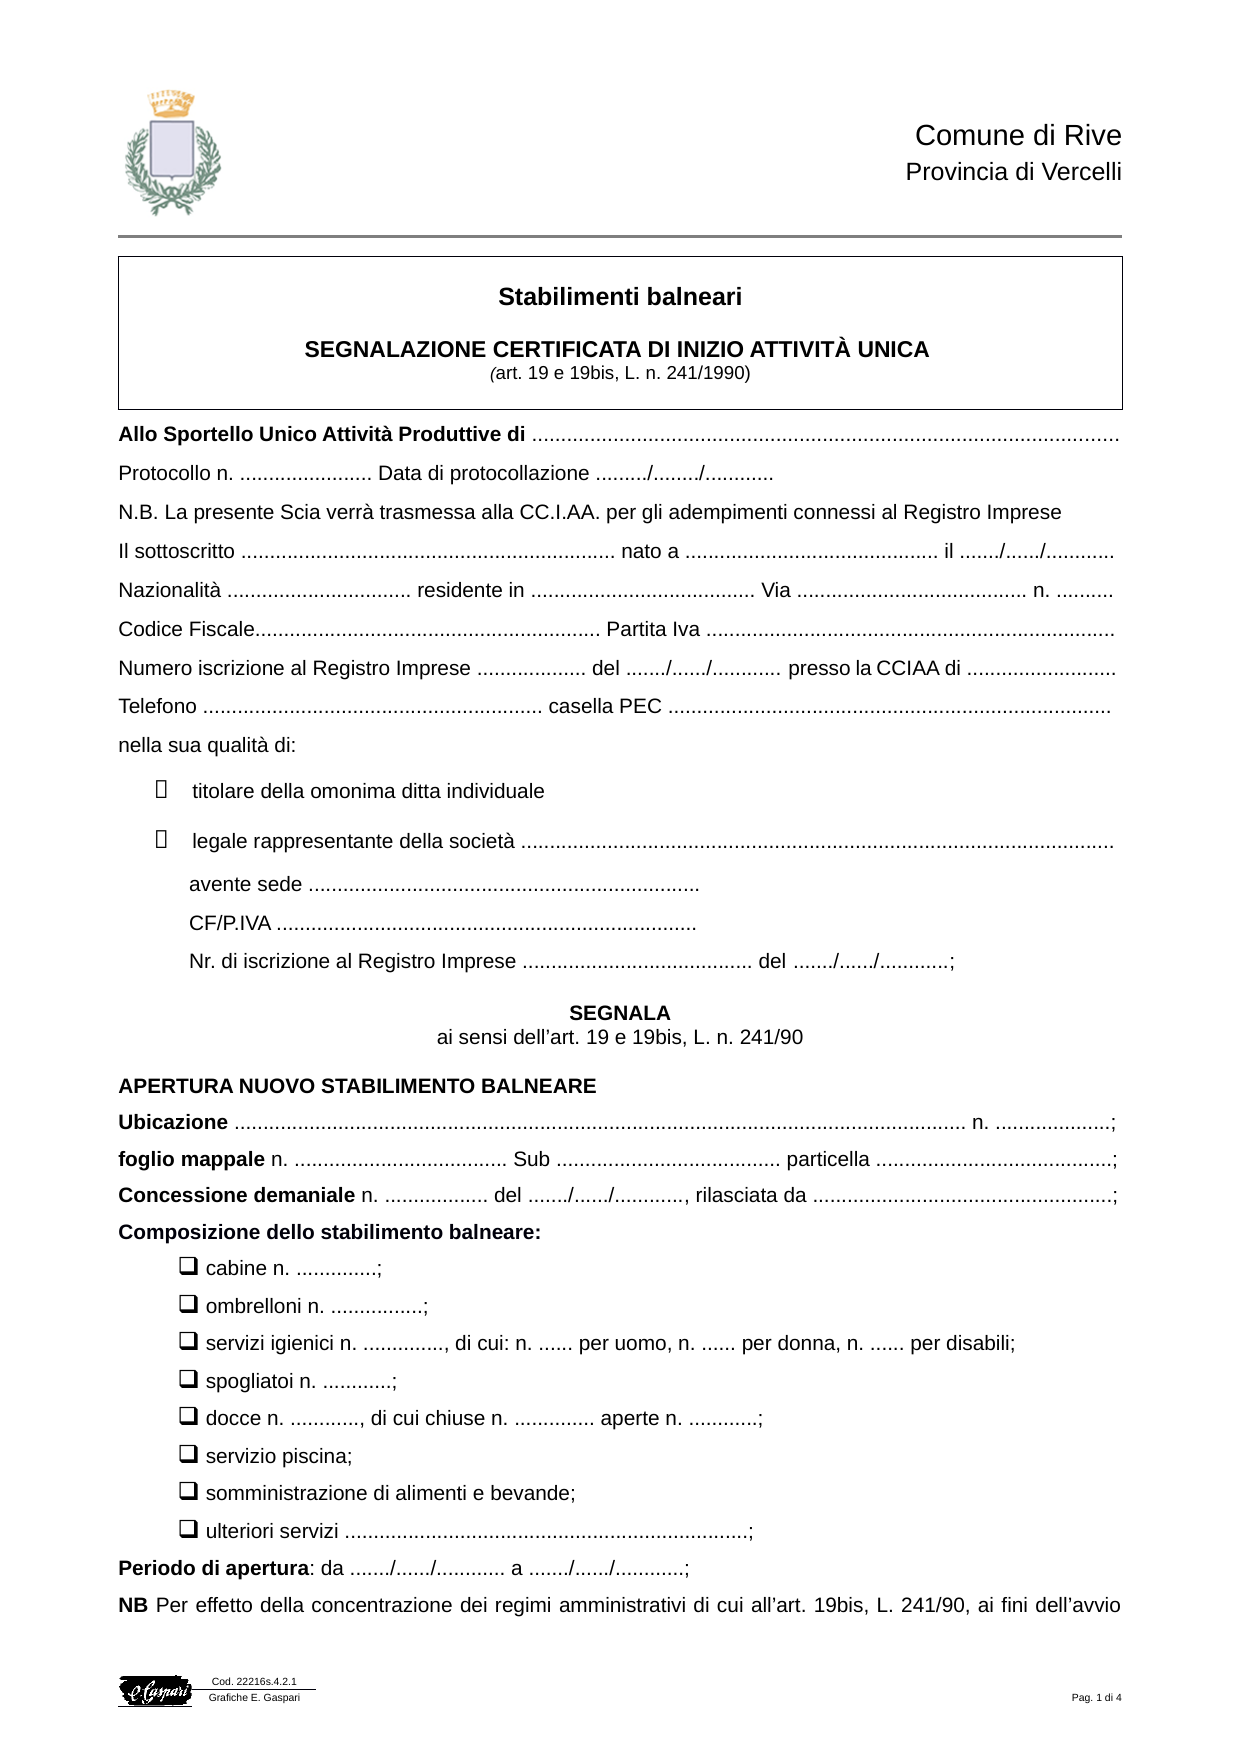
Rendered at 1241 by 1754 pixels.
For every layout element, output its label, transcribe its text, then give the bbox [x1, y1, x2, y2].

text Comune di Rive [118, 118, 1122, 152]
table_header Stabilimenti balneari SEGNALAZIONE CERTIFICATA DI INIZIO ATTIVITÀ UNICA (art. 19 e 19bis, L. n. 241/1990) [119, 257, 1122, 409]
text ai sensi dell’art. 19 e 19bis, L. n. 241/90 [118, 1025, 1122, 1049]
text NB Per effetto della concentrazione dei regimi amministrativi di cui all’art. 19bis, L. 241/90, ai fini dell’avvio [118, 1592, 1122, 1616]
text Composizione dello stabilimento balneare: [118, 1219, 1122, 1243]
text Provincia di Vercelli [118, 157, 1122, 185]
text Periodo di apertura: da ......./....../............ a ......./....../............; [118, 1556, 1122, 1580]
text foglio mappale n. ..................................... Sub ....................................... particella .........................................; [118, 1147, 1122, 1171]
text  somministrazione di alimenti e bevande; [177, 1481, 1122, 1506]
text Allo Sportello Unico Attività Produttive di [118, 422, 1122, 446]
text Numero iscrizione al Registro Imprese ................... del ......./....../............ presso la CCIAA di .......................... [118, 655, 1122, 679]
text Telefono ........................................................... casella PEC ............................................................................. [118, 694, 1122, 718]
text  spogliatoi n. ............; [177, 1368, 1122, 1393]
text  docce n. ............, di cui chiuse n. .............. aperte n. ............; [177, 1406, 1122, 1431]
text CF/P.IVA ......................................................................... [189, 911, 1122, 934]
text N.B. La presente Scia verrà trasmessa alla CC.I.AA. per gli adempimenti connessi al Registro Imprese [118, 500, 1122, 524]
text nella sua qualità di: [118, 733, 1122, 757]
text Codice Fiscale............................................................ Partita Iva ....................................................................... [118, 616, 1122, 640]
text  ombrelloni n. ................; [177, 1293, 1122, 1318]
text  servizio piscina; [177, 1443, 1122, 1468]
text Protocollo n. ....................... Data di protocollazione ........./......../............ [118, 461, 1122, 485]
text APERTURA NUOVO STABILIMENTO BALNEARE [118, 1074, 1122, 1098]
text Il sottoscritto ................................................................. nato a ............................................ il ......./....../............ [118, 539, 1122, 563]
text  ulteriori servizi ......................................................................; [177, 1518, 1122, 1543]
text Ubicazione ............................................................................................................................... n. ....................; [118, 1110, 1122, 1134]
text Nazionalità ................................ residente in ....................................... Via ........................................ n. .......... [118, 578, 1122, 602]
text Nr. di iscrizione al Registro Imprese ........................................ del ......./....../............; [189, 949, 1122, 973]
text avente sede .................................................................... [189, 872, 1122, 896]
text  titolare della omonima ditta individuale [153, 772, 1122, 806]
text SEGNALA [118, 1001, 1122, 1025]
text Concessione demaniale n. .................. del ......./....../............, rilasciata da ....................................................; [118, 1183, 1122, 1207]
picture [118, 1674, 192, 1706]
text  legale rappresentante della società ....................................................................................................... [153, 822, 1122, 856]
picture [122, 152, 224, 157]
picture [122, 185, 224, 219]
text  cabine n. ..............; [177, 1256, 1122, 1281]
text  servizi igienici n. .............., di cui: n. ...... per uomo, n. ...... per donna, n. ...... per disabili; [177, 1331, 1122, 1356]
picture [122, 87, 224, 118]
